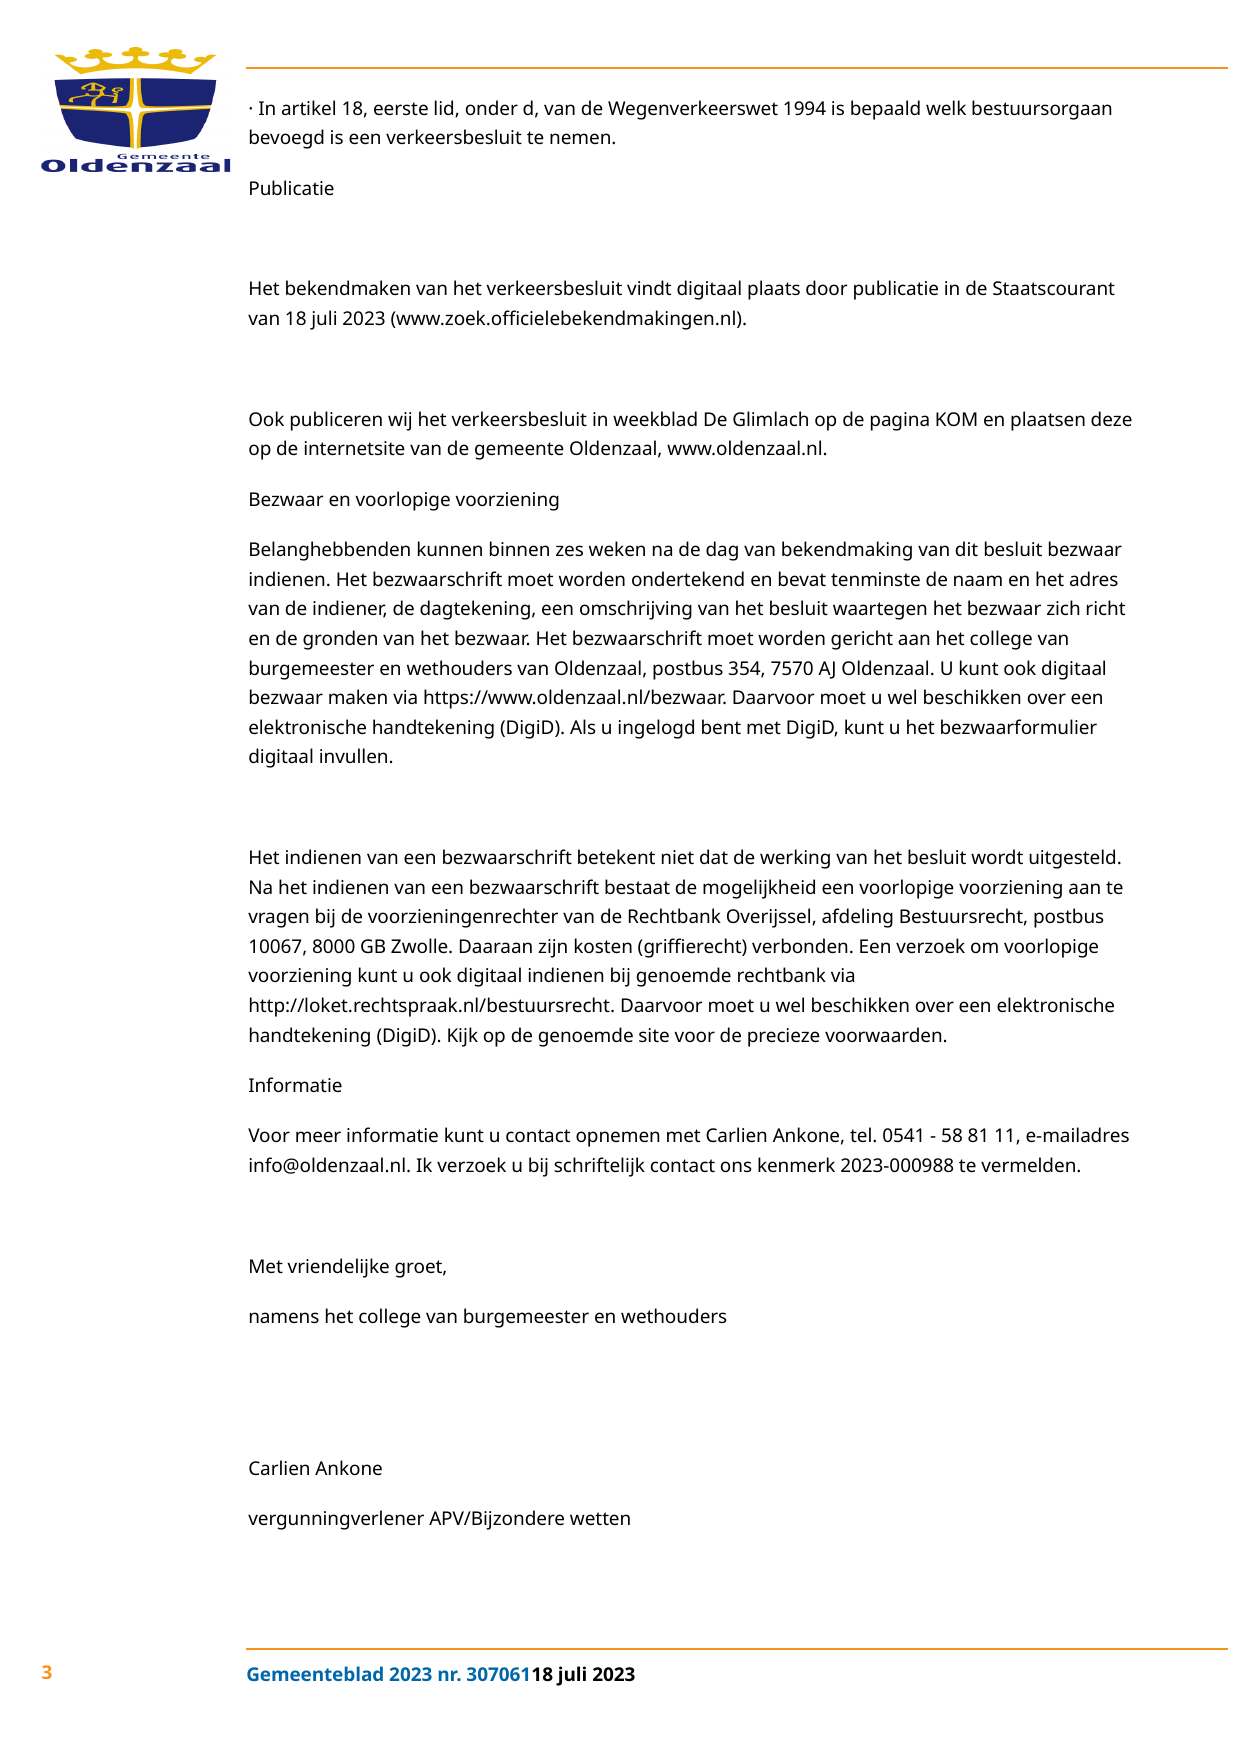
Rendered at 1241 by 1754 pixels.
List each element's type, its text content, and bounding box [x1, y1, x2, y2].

text Belanghebbenden kunnen binnen zes weken na de dag van bekendmaking van dit besluit bezwaar indienen. Het bezwaarschrift moet worden ondertekend en bevat tenminste de naam en het adres van de indiener, de dagtekening, een omschrijving van het besluit waartegen het bezwaar zich richt en de gronden van het bezwaar. Het bezwaarschrift moet worden gericht aan het college van burgemeester en wethouders van Oldenzaal, postbus 354, 7570 AJ Oldenzaal. U kunt ook digitaal bezwaar maken via https://www.oldenzaal.nl/bezwaar. Daarvoor moet u wel beschikken over een elektronische handtekening (DigiD). Als u ingelogd bent met DigiD, kunt u het bezwaarformulier digitaal invullen. [248, 536, 1152, 769]
text Het indienen van een bezwaarschrift betekent niet dat de werking van het besluit wordt uitgesteld. Na het indienen van een bezwaarschrift bestaat de mogelijkheid een voorlopige voorziening aan te vragen bij de voorzieningenrechter van de Rechtbank Overijssel, afdeling Bestuursrecht, postbus 10067, 8000 GB Zwolle. Daaraan zijn kosten (griffierecht) verbonden. Een verzoek om voorlopige voorziening kunt u ook digitaal indienen bij genoemde rechtbank via http://loket.rechtspraak.nl/bestuursrecht. Daarvoor moet u wel beschikken over een elektronische handtekening (DigiD). Kijk op de genoemde site voor de precieze voorwaarden. [248, 844, 1152, 1048]
text vergunningverlener APV/Bijzondere wetten [248, 1505, 1152, 1531]
text Ook publiceren wij het verkeersbesluit in weekblad De Glimlach op de pagina KOM en plaatsen deze op de internetsite van de gemeente Oldenzaal, www.oldenzaal.nl. [248, 406, 1152, 461]
picture [41, 47, 231, 172]
text Informatie [248, 1072, 1152, 1098]
text · In artikel 18, eerste lid, onder d, van de Wegenverkeerswet 1994 is bepaald welk bestuursorgaan bevoegd is een verkeersbesluit te nemen. [248, 95, 1152, 150]
text namens het college van burgemeester en wethouders [248, 1303, 1152, 1329]
text Het bekendmaken van het verkeersbesluit vindt digitaal plaats door publicatie in de Staatscourant van 18 juli 2023 (www.zoek.officielebekendmakingen.nl). [248, 276, 1152, 331]
text Met vriendelijke groet, [248, 1253, 1152, 1279]
text Voor meer informatie kunt u contact opnemen met Carlien Ankone, tel. 0541 - 58 81 11, e-mailadres info@oldenzaal.nl. Ik verzoek u bij schriftelijk contact ons kenmerk 2023-000988 te vermelden. [248, 1123, 1152, 1178]
text Bezwaar en voorlopige voorziening [248, 486, 1152, 512]
text Publicatie [248, 175, 1152, 201]
text Carlien Ankone [248, 1455, 1152, 1481]
